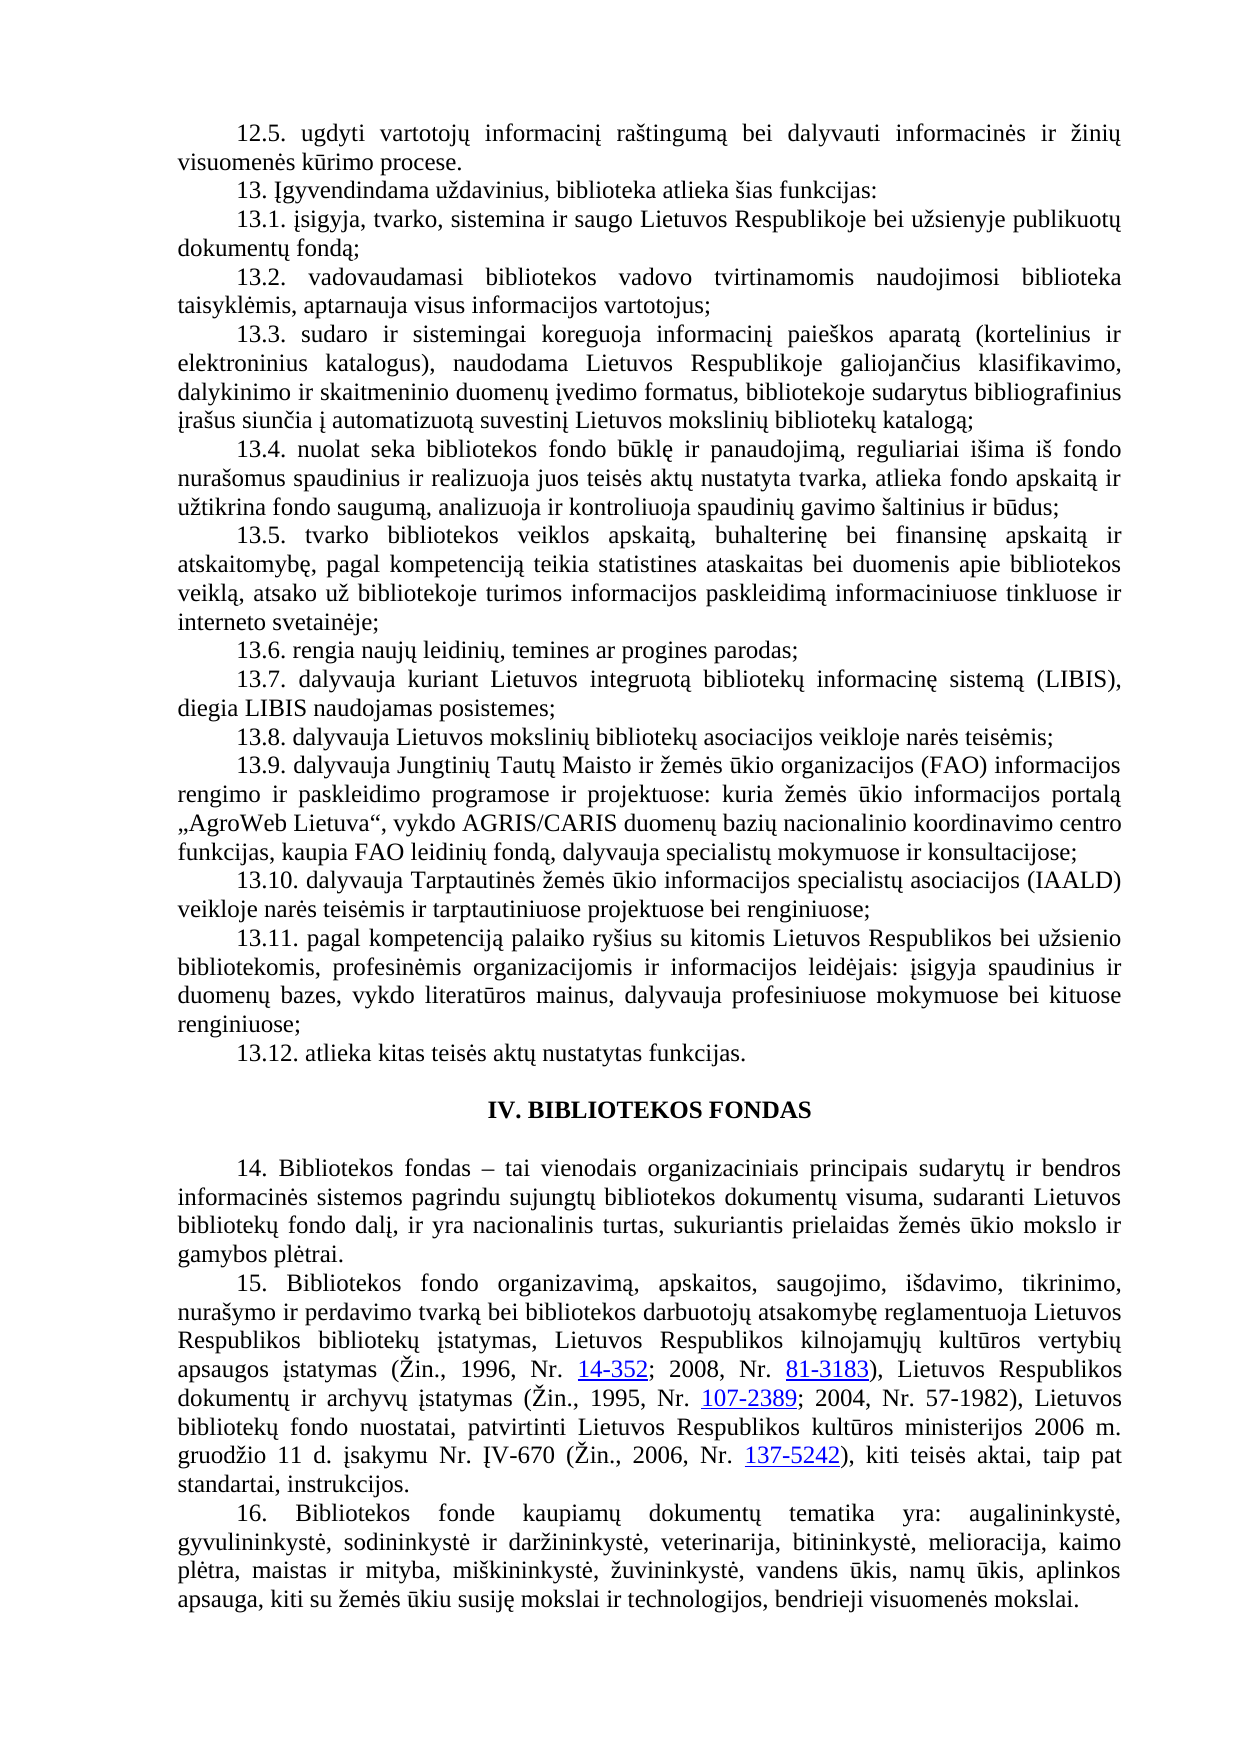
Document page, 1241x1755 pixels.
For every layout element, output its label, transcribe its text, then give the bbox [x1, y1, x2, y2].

text 13.12. atlieka kitas teisės aktų nustatytas funkcijas. [177, 1038, 1122, 1067]
text 13.5. tvarko bibliotekos veiklos apskaitą, buhalterinę bei finansinę apskaitą ir atskaitomybę, pagal kompetenciją teikia statistines ataskaitas bei duomenis apie bibliotekos veiklą, atsako už bibliotekoje turimos informacijos paskleidimą informaciniuose tinkluose ir interneto svetainėje; [177, 521, 1122, 636]
text 13.10. dalyvauja Tarptautinės žemės ūkio informacijos specialistų asociacijos (IAALD) veikloje narės teisėmis ir tarptautiniuose projektuose bei renginiuose; [177, 866, 1122, 923]
text 16. Bibliotekos fonde kaupiamų dokumentų tematika yra: augalininkystė, gyvulininkystė, sodininkystė ir daržininkystė, veterinarija, bitininkystė, melioracija, kaimo plėtra, maistas ir mityba, miškininkystė, žuvininkystė, vandens ūkis, namų ūkis, aplinkos apsauga, kiti su žemės ūkiu susiję mokslai ir technologijos, bendrieji visuomenės mokslai. [177, 1498, 1122, 1613]
text 13.3. sudaro ir sistemingai koreguoja informacinį paieškos aparatą (kortelinius ir elektroninius katalogus), naudodama Lietuvos Respublikoje galiojančius klasifikavimo, dalykinimo ir skaitmeninio duomenų įvedimo formatus, bibliotekoje sudarytus bibliografinius įrašus siunčia į automatizuotą suvestinį Lietuvos mokslinių bibliotekų katalogą; [177, 319, 1122, 434]
text 13. Įgyvendindama uždavinius, biblioteka atlieka šias funkcijas: [177, 176, 1122, 204]
text 13.6. rengia naujų leidinių, temines ar progines parodas; [177, 636, 1122, 664]
text 15. Bibliotekos fondo organizavimą, apskaitos, saugojimo, išdavimo, tikrinimo, nurašymo ir perdavimo tvarką bei bibliotekos darbuotojų atsakomybę reglamentuoja Lietuvos Respublikos bibliotekų įstatymas, Lietuvos Respublikos kilnojamųjų kultūros vertybių apsaugos įstatymas (Žin., 1996, Nr. 14-352; 2008, Nr. 81-3183), Lietuvos Respublikos dokumentų ir archyvų įstatymas (Žin., 1995, Nr. 107-2389; 2004, Nr. 57-1982), Lietuvos bibliotekų fondo nuostatai, patvirtinti Lietuvos Respublikos kultūros ministerijos 2006 m. gruodžio 11 d. įsakymu Nr. ĮV-670 (Žin., 2006, Nr. 137-5242), kiti teisės aktai, taip pat standartai, instrukcijos. [177, 1268, 1122, 1498]
text 14. Bibliotekos fondas – tai vienodais organizaciniais principais sudarytų ir bendros informacinės sistemos pagrindu sujungtų bibliotekos dokumentų visuma, sudaranti Lietuvos bibliotekų fondo dalį, ir yra nacionalinis turtas, sukuriantis prielaidas žemės ūkio mokslo ir gamybos plėtrai. [177, 1153, 1122, 1268]
text IV. BIBLIOTEKOS FONDAS [177, 1096, 1122, 1124]
text 13.2. vadovaudamasi bibliotekos vadovo tvirtinamomis naudojimosi biblioteka taisyklėmis, aptarnauja visus informacijos vartotojus; [177, 262, 1122, 319]
text 13.8. dalyvauja Lietuvos mokslinių bibliotekų asociacijos veikloje narės teisėmis; [177, 722, 1122, 751]
text 13.4. nuolat seka bibliotekos fondo būklę ir panaudojimą, reguliariai išima iš fondo nurašomus spaudinius ir realizuoja juos teisės aktų nustatyta tvarka, atlieka fondo apskaitą ir užtikrina fondo saugumą, analizuoja ir kontroliuoja spaudinių gavimo šaltinius ir būdus; [177, 434, 1122, 521]
text 13.11. pagal kompetenciją palaiko ryšius su kitomis Lietuvos Respublikos bei užsienio bibliotekomis, profesinėmis organizacijomis ir informacijos leidėjais: įsigyja spaudinius ir duomenų bazes, vykdo literatūros mainus, dalyvauja profesiniuose mokymuose bei kituose renginiuose; [177, 923, 1122, 1038]
text 12.5. ugdyti vartotojų informacinį raštingumą bei dalyvauti informacinės ir žinių visuomenės kūrimo procese. [177, 118, 1122, 176]
text 13.1. įsigyja, tvarko, sistemina ir saugo Lietuvos Respublikoje bei užsienyje publikuotų dokumentų fondą; [177, 204, 1122, 262]
text 13.7. dalyvauja kuriant Lietuvos integruotą bibliotekų informacinę sistemą (LIBIS), diegia LIBIS naudojamas posistemes; [177, 664, 1122, 722]
text 13.9. dalyvauja Jungtinių Tautų Maisto ir žemės ūkio organizacijos (FAO) informacijos rengimo ir paskleidimo programose ir projektuose: kuria žemės ūkio informacijos portalą „AgroWeb Lietuva“, vykdo AGRIS/CARIS duomenų bazių nacionalinio koordinavimo centro funkcijas, kaupia FAO leidinių fondą, dalyvauja specialistų mokymuose ir konsultacijose; [177, 751, 1122, 866]
